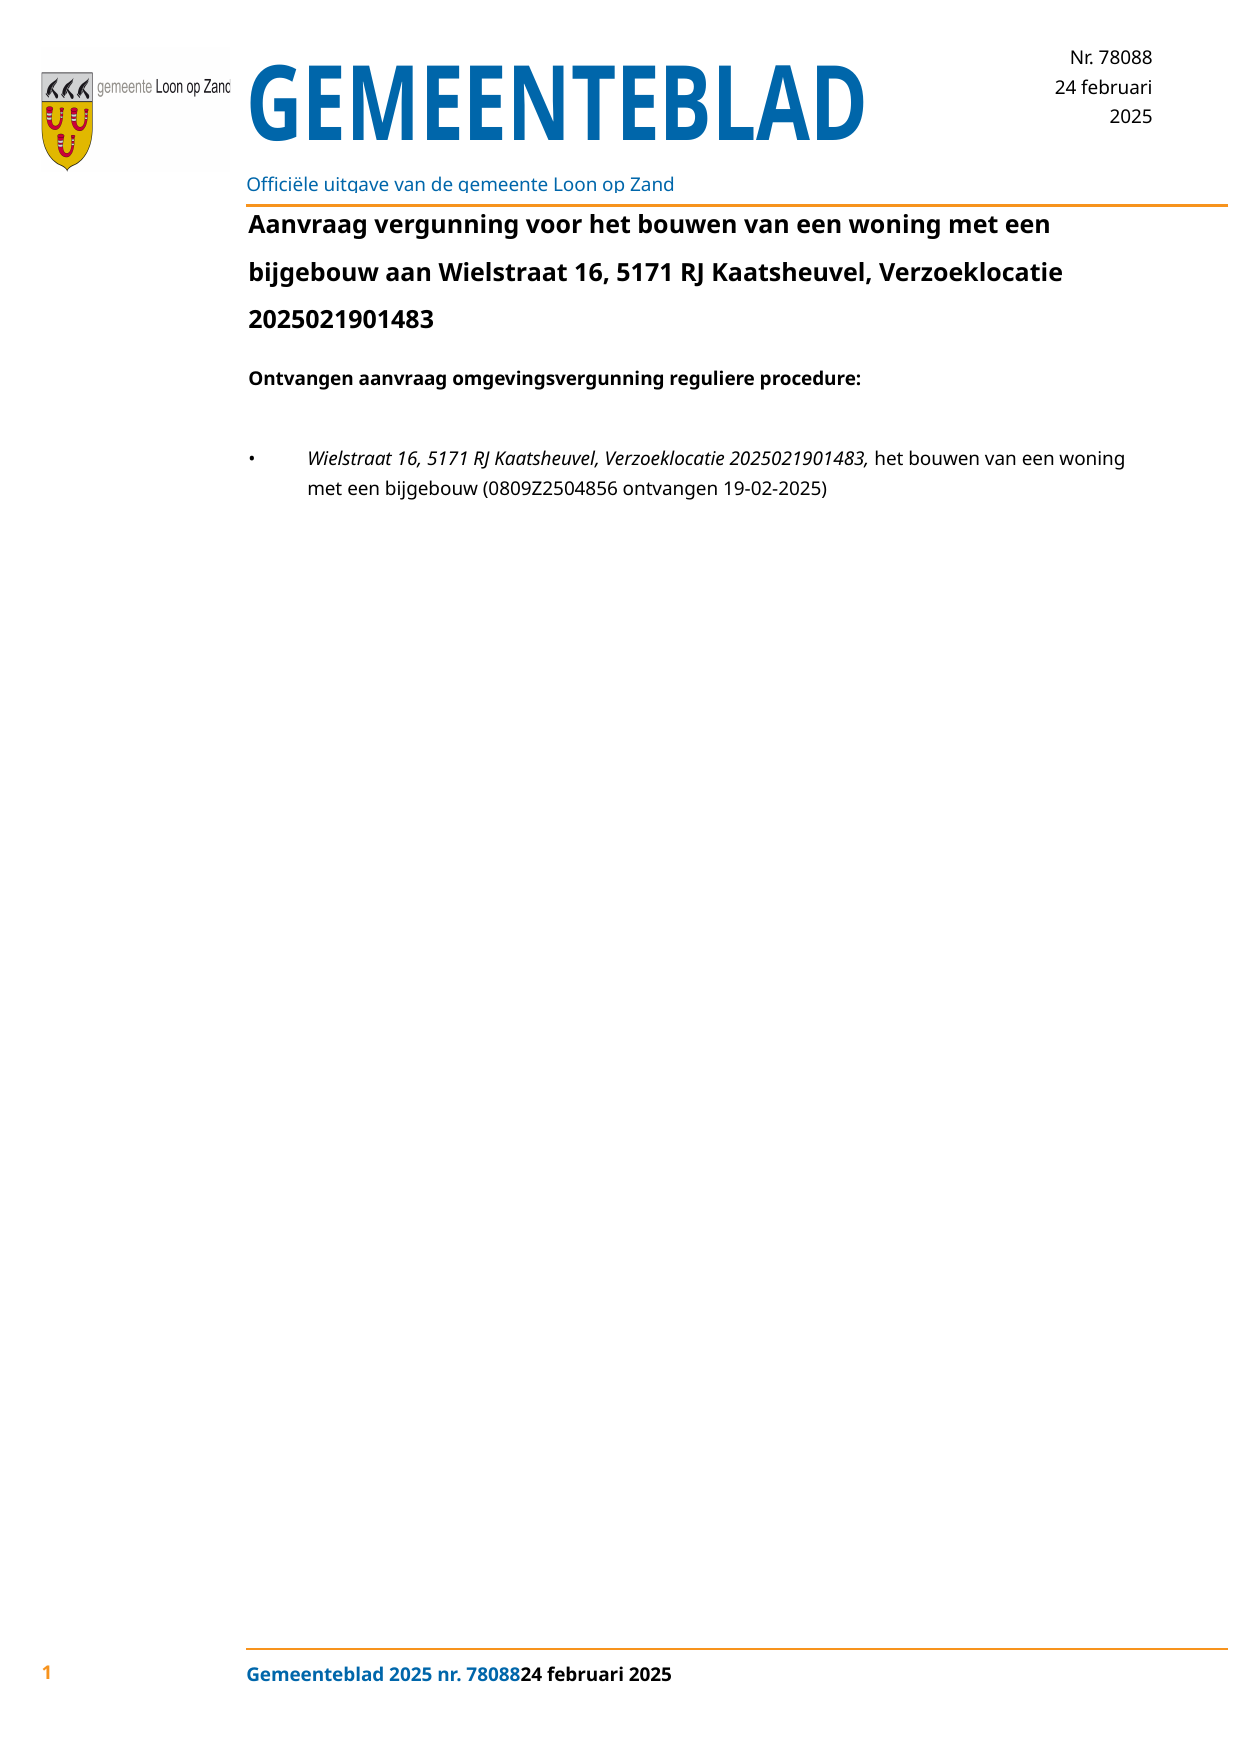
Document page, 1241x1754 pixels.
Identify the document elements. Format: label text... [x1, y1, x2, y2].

text Ontvangen aanvraag omgevingsvergunning reguliere procedure: [248, 366, 1152, 391]
text Aanvraag vergunning voor het bouwen van een woning met een bijgebouw aan Wielstraat 16, 5171 RJ Kaatsheuvel, Verzoeklocatie 2025021901483 [248, 207, 1152, 336]
list Wielstraat 16, 5171 RJ Kaatsheuvel, Verzoeklocatie 2025021901483, het bouwen van een woning met een bijgebouw (0809Z2504856 ontvangen 19-02-2025) [248, 446, 1152, 501]
picture [41, 47, 231, 172]
